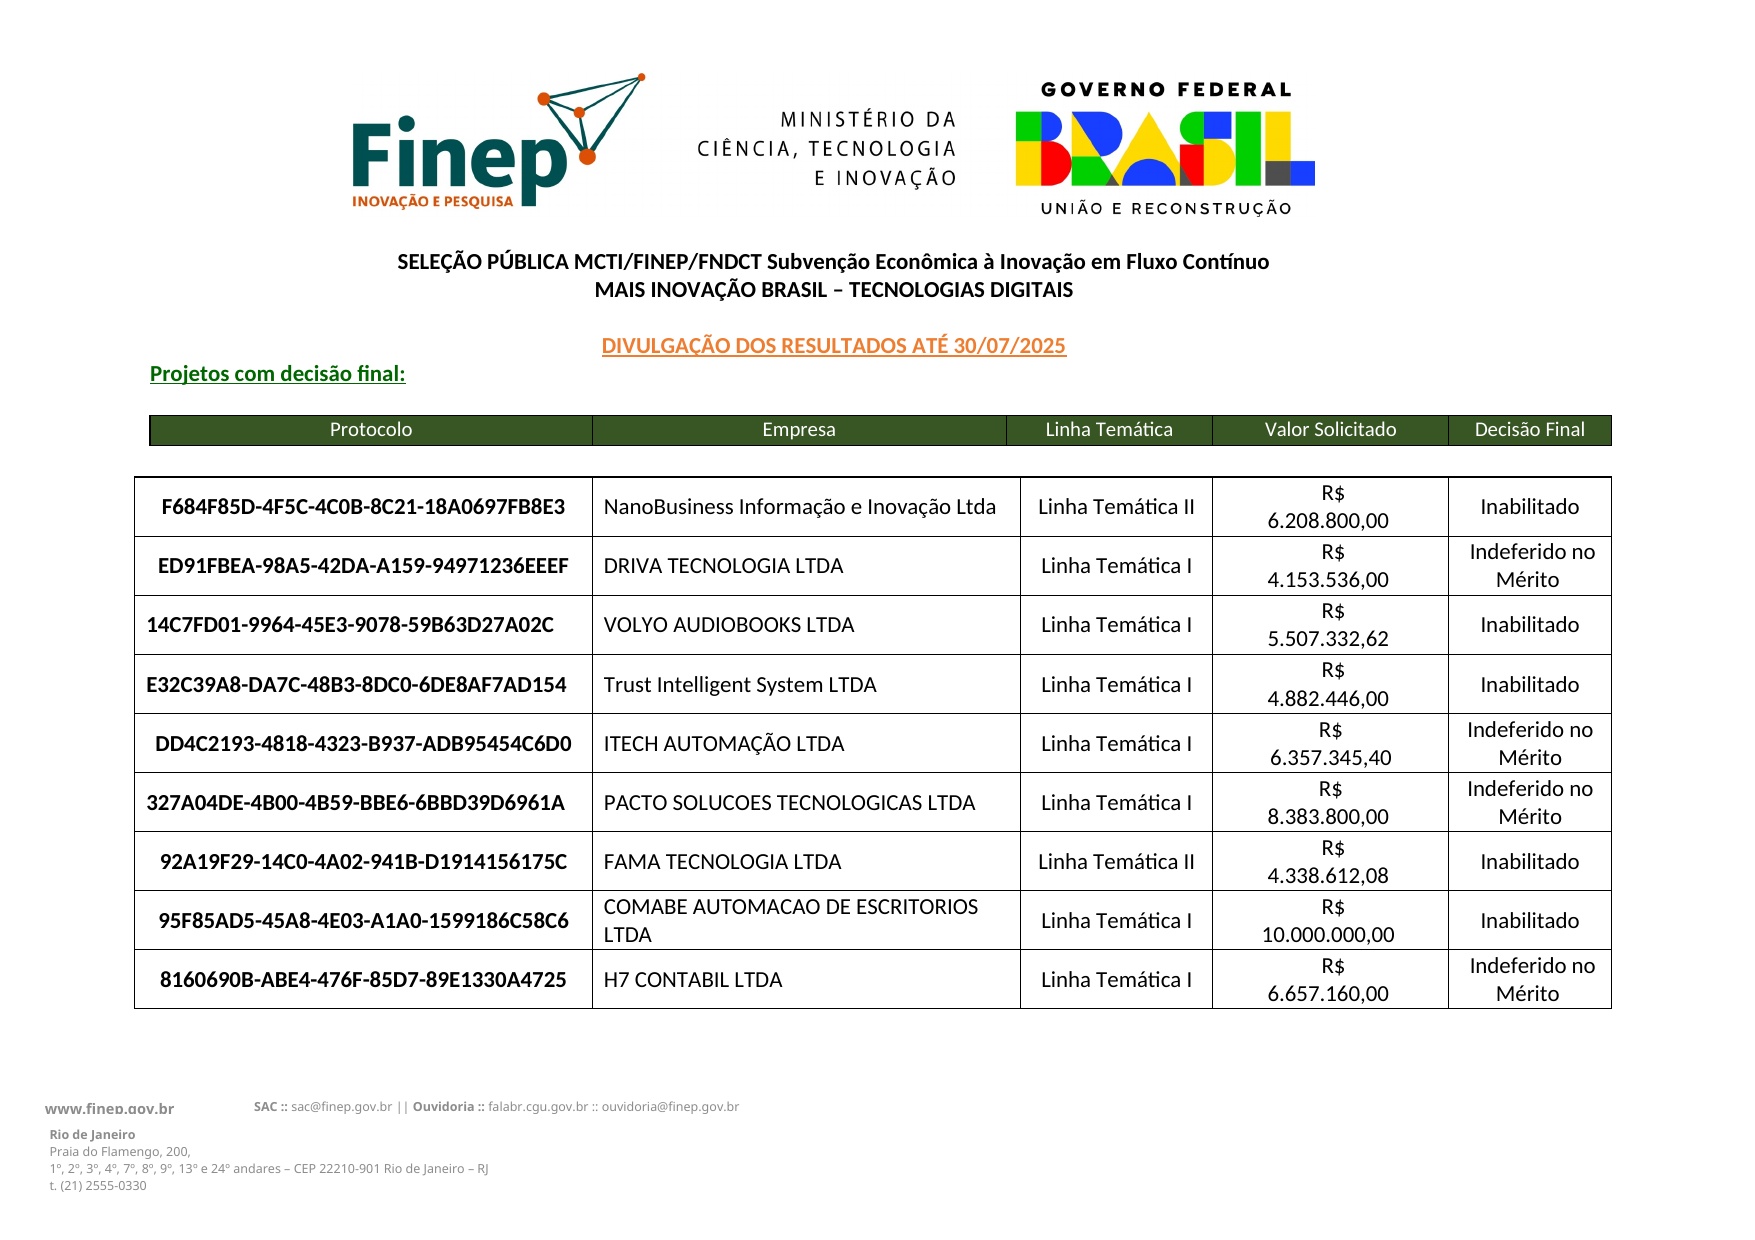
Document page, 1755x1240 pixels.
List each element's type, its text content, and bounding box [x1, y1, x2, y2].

table_cell Linha Temática I [1021, 950, 1212, 1008]
table_cell R$ 6.208.800,00 [1213, 478, 1448, 536]
table_cell VOLYO AUDIOBOOKS LTDA [593, 596, 1020, 654]
table_cell R$ 4.882.446,00 [1213, 655, 1448, 713]
table_cell H7 CONTABIL LTDA [593, 950, 1020, 1008]
table_cell ED91FBEA-98A5-42DA-A159-94971236EEEF [135, 537, 592, 594]
table_cell Indeferido no Mérito [1449, 773, 1611, 831]
table_cell R$ 4.153.536,00 [1213, 537, 1448, 594]
table_cell Linha Temática I [1021, 537, 1212, 594]
table_cell Linha Temática I [1021, 891, 1212, 949]
table_cell R$ 5.507.332,62 [1213, 596, 1448, 654]
table_cell Inabilitado [1449, 832, 1611, 890]
table_cell PACTO SOLUCOES TECNOLOGICAS LTDA [593, 773, 1020, 831]
table_cell ITECH AUTOMAÇÃO LTDA [593, 714, 1020, 772]
table_cell 327A04DE-4B00-4B59-BBE6-6BBD39D6961A [135, 773, 592, 831]
table_cell F684F85D-4F5C-4C0B-8C21-18A0697FB8E3 [135, 478, 592, 536]
table_cell R$ 10.000.000,00 [1213, 891, 1448, 949]
table_cell Linha Temática I [1021, 655, 1212, 713]
table_cell R$ 4.338.612,08 [1213, 832, 1448, 890]
table_cell Linha Temática II [1021, 832, 1212, 890]
table_cell NanoBusiness Informação e Inovação Ltda [593, 478, 1020, 536]
table_cell R$ 8.383.800,00 [1213, 773, 1448, 831]
table_cell COMABE AUTOMACAO DE ESCRITORIOS LTDA [593, 891, 1020, 949]
table_cell DRIVA TECNOLOGIA LTDA [593, 537, 1020, 594]
table_cell Linha Temática II [1021, 478, 1212, 536]
table_cell Indeferido no Mérito [1449, 714, 1611, 772]
table_cell FAMA TECNOLOGIA LTDA [593, 832, 1020, 890]
table_cell Inabilitado [1449, 596, 1611, 654]
table_cell Inabilitado [1449, 891, 1611, 949]
table_cell Inabilitado [1449, 655, 1611, 713]
table_cell 14C7FD01-9964-45E3-9078-59B63D27A02C [135, 596, 592, 654]
table_cell R$ 6.657.160,00 [1213, 950, 1448, 1008]
table_cell Indeferido no Mérito [1449, 950, 1611, 1008]
table_cell 95F85AD5-45A8-4E03-A1A0-1599186C58C6 [135, 891, 592, 949]
table_cell Inabilitado [1449, 478, 1611, 536]
table_cell R$ 6.357.345,40 [1213, 714, 1448, 772]
table_cell 92A19F29-14C0-4A02-941B-D1914156175C [135, 832, 592, 890]
table_cell Indeferido no Mérito [1449, 537, 1611, 594]
table_cell Linha Temática I [1021, 714, 1212, 772]
table_cell 8160690B-ABE4-476F-85D7-89E1330A4725 [135, 950, 592, 1008]
table_cell E32C39A8-DA7C-48B3-8DC0-6DE8AF7AD154 [135, 655, 592, 713]
table_cell Linha Temática I [1021, 596, 1212, 654]
table_cell Trust Intelligent System LTDA [593, 655, 1020, 713]
table_cell Linha Temática I [1021, 773, 1212, 831]
table_cell DD4C2193-4818-4323-B937-ADB95454C6D0 [135, 714, 592, 772]
